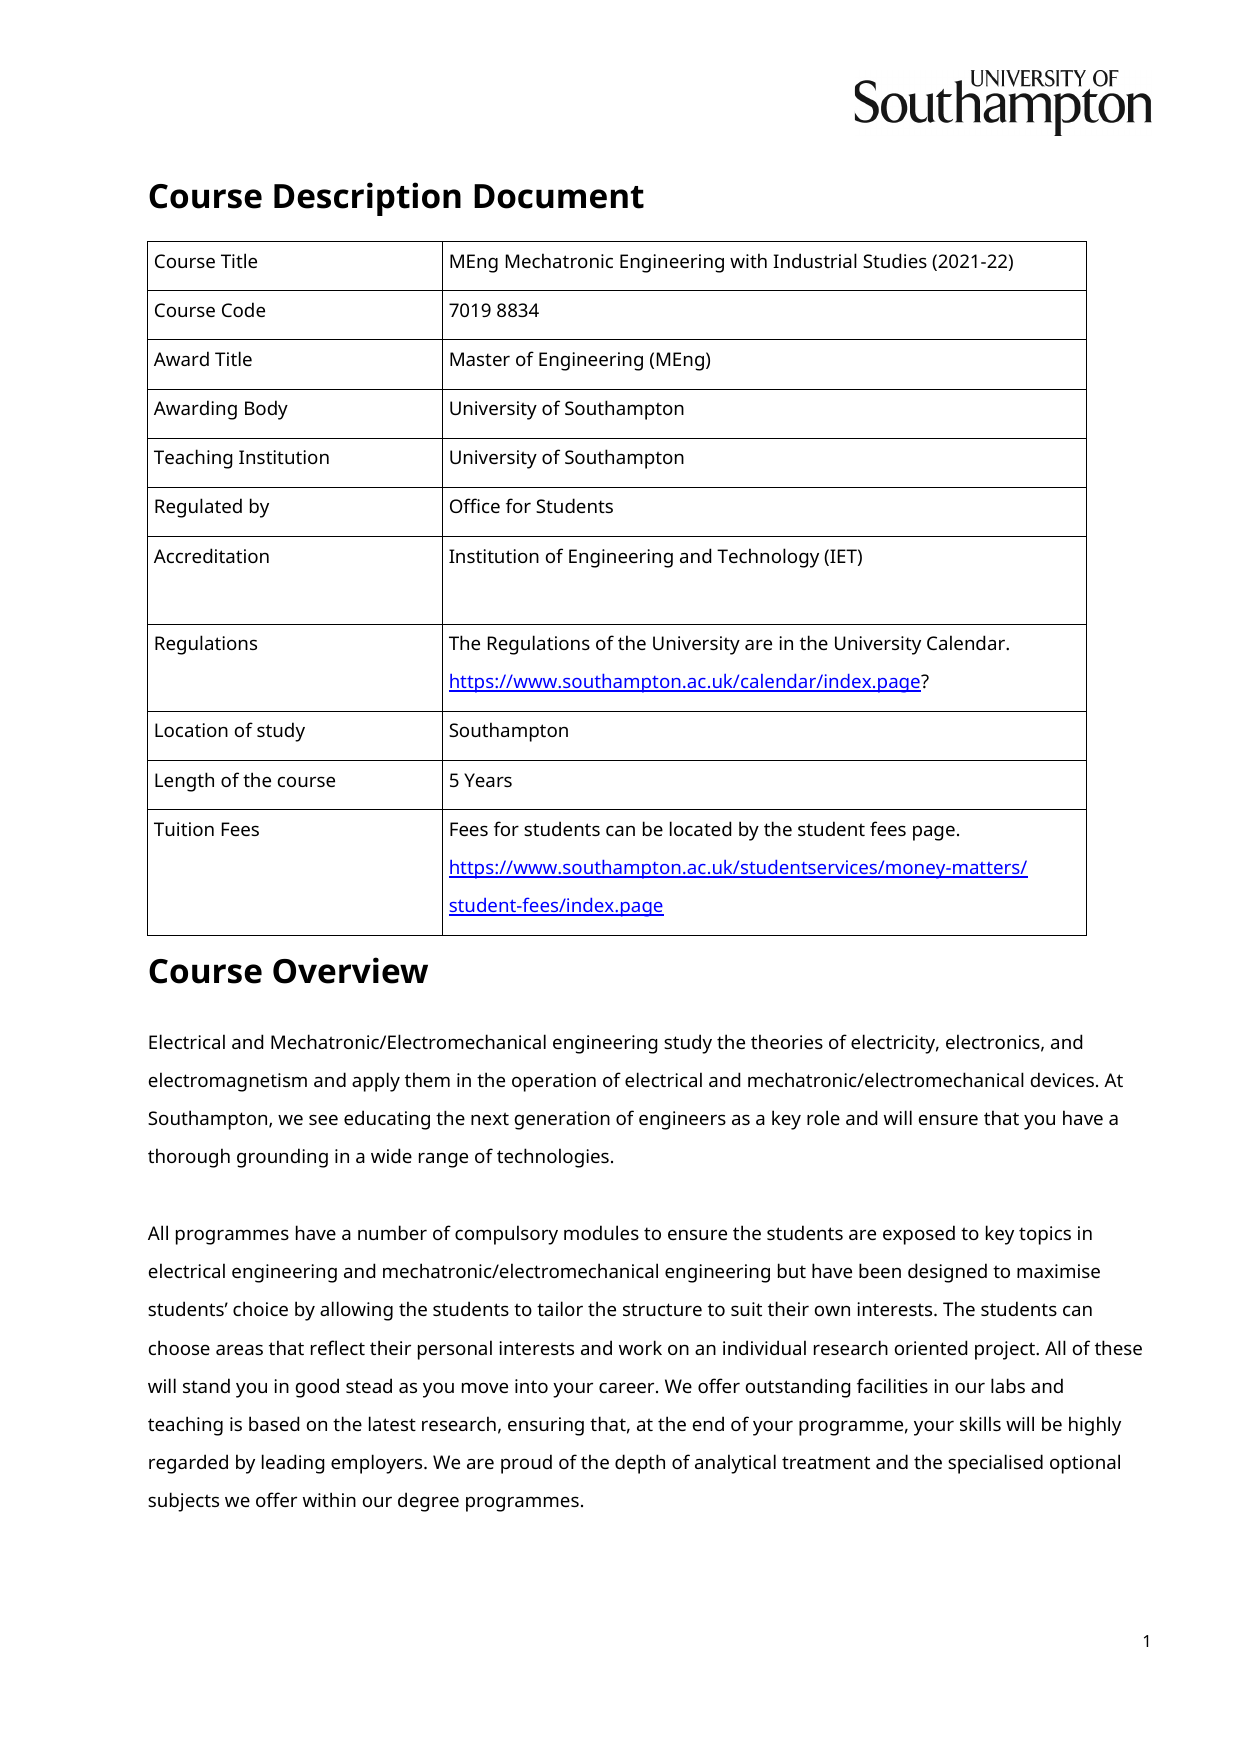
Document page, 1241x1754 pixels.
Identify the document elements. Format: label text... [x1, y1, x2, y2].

table_cell Awarding Body [148, 390, 442, 438]
table_cell Location of study [148, 712, 442, 760]
subtitle Course Overview [148, 948, 1152, 994]
table_cell Master of Engineering (MEng) [443, 340, 1086, 388]
table_cell Course Code [148, 291, 442, 339]
table_cell 5 Years [443, 761, 1086, 809]
table_cell 7019 8834 [443, 291, 1086, 339]
table_cell Accreditation [148, 537, 442, 623]
table_cell Tuition Fees [148, 810, 442, 935]
table_header MEng Mechatronic Engineering with Industrial Studies (2021-22) [443, 242, 1086, 290]
text Electrical and Mechatronic/Electromechanical engineering study the theories of electricity, electronics, and electromagnetism and apply them in the operation of electrical and mechatronic/electromechanical devices. At Southampton, we see educating the next generation of engineers as a key role and will ensure that you have a thorough grounding in a wide range of technologies. All programmes have a number of compulsory modules to ensure the students are exposed to key topics in electrical engineering and mechatronic/electromechanical engineering but have been designed to maximise students’ choice by allowing the students to tailor the structure to suit their own interests. The students can choose areas that reflect their personal interests and work on an individual research oriented project. All of these will stand you in good stead as you move into your career. We offer outstanding facilities in our labs and teaching is based on the latest research, ensuring that, at the end of your programme, your skills will be highly regarded by leading employers. We are proud of the depth of analytical treatment and the specialised optional subjects we offer within our degree programmes. [148, 1029, 1145, 1513]
table_header Course Title [148, 242, 442, 290]
table_cell University of Southampton [443, 390, 1086, 438]
table_cell Fees for students can be located by the student fees page. https://www.southampton.ac.uk/studentservices/money-matters/student-fees/index.page [443, 810, 1086, 935]
table_cell Regulations [148, 625, 442, 711]
subtitle Course Description Document [148, 173, 1152, 218]
table_cell Teaching Institution [148, 439, 442, 487]
table_cell Length of the course [148, 761, 442, 809]
table_cell Regulated by [148, 488, 442, 536]
table_cell Institution of Engineering and Technology (IET) [443, 537, 1086, 623]
table_cell Award Title [148, 340, 442, 388]
table_cell Office for Students [443, 488, 1086, 536]
table_cell Southampton [443, 712, 1086, 760]
table_cell University of Southampton [443, 439, 1086, 487]
table_cell The Regulations of the University are in the University Calendar. https://www.southampton.ac.uk/calendar/index.page? [443, 625, 1086, 711]
